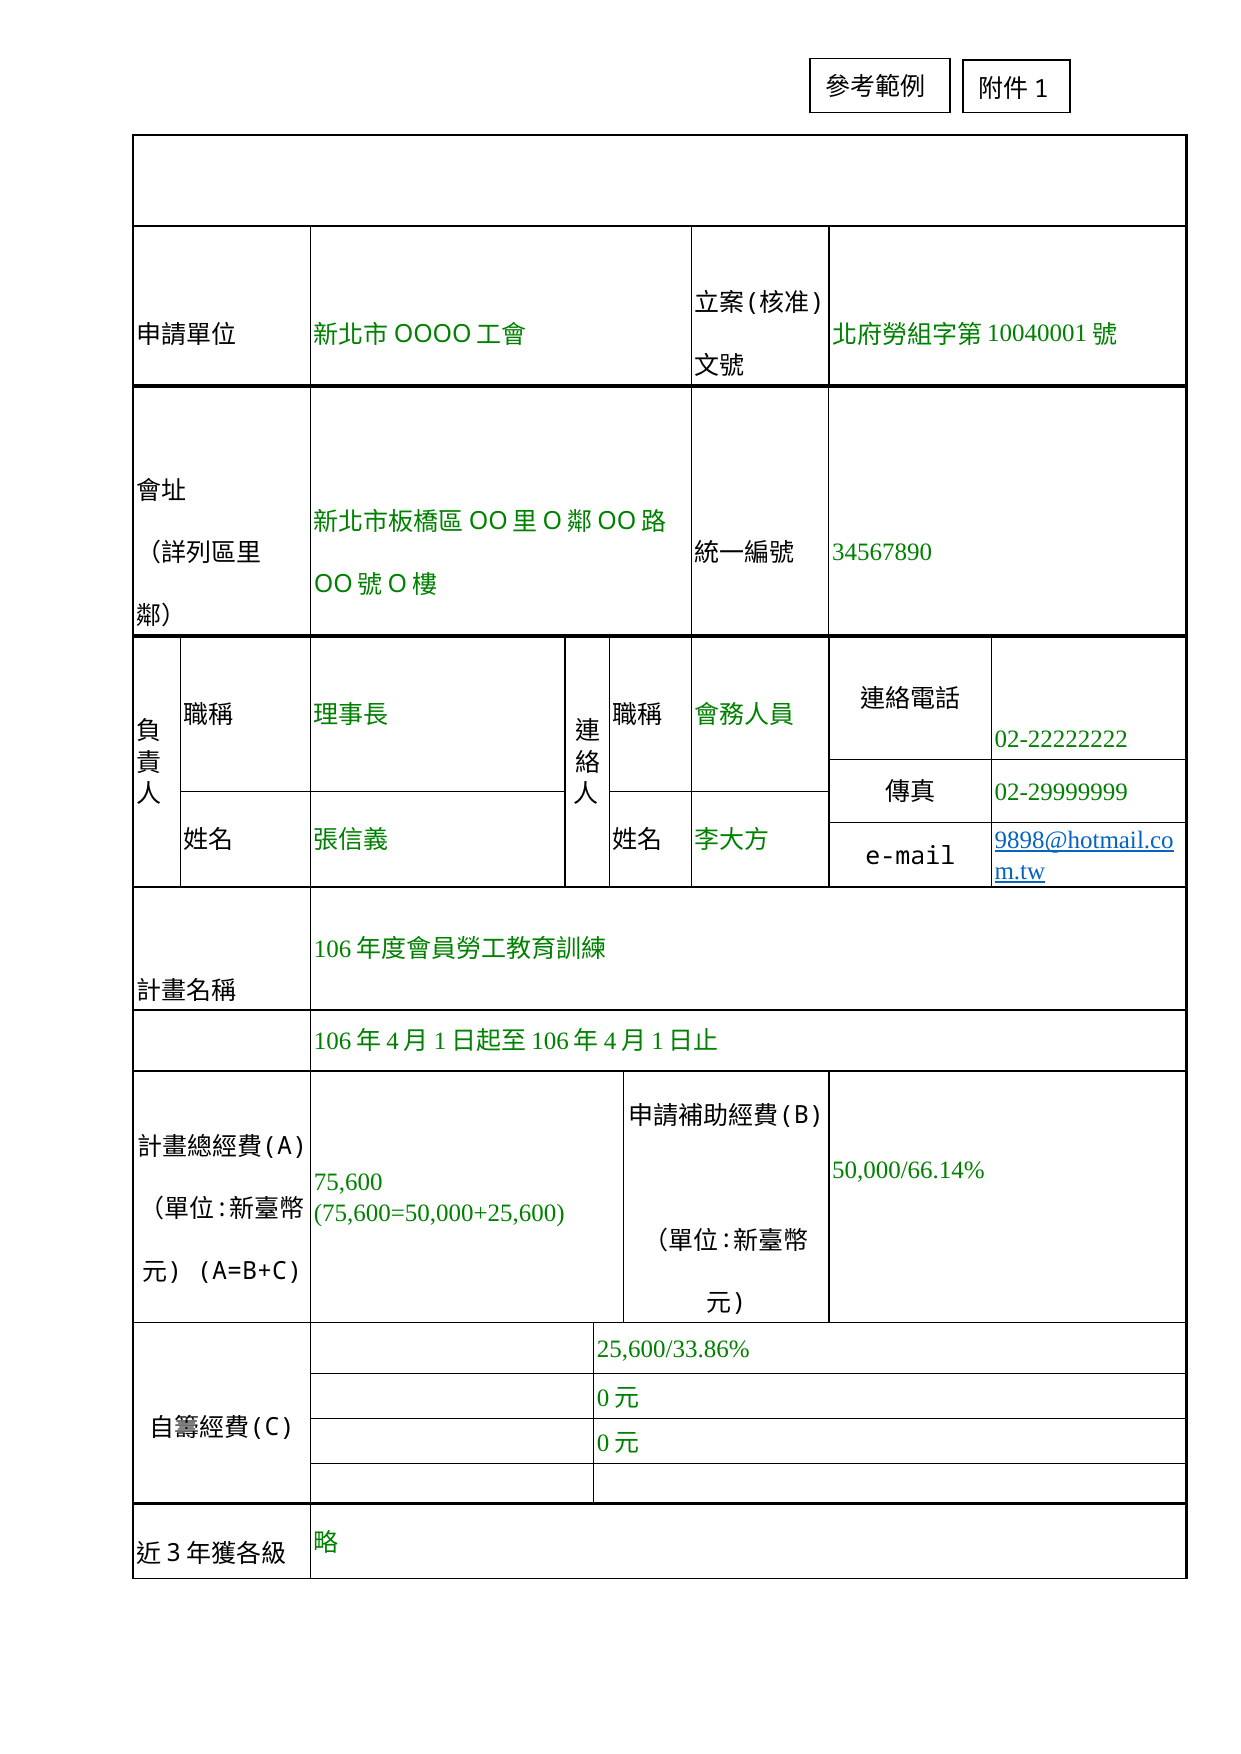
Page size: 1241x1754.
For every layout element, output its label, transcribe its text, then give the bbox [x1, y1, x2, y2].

table_cell 立案(核准)文號 [692, 227, 828, 384]
table_cell 新北市板橋區OO里O鄰OO路OO號O樓 [311, 388, 691, 634]
text 參考範例 [825, 66, 934, 103]
table_cell 張信義 [311, 792, 564, 886]
text 附件1 [979, 68, 1054, 104]
table_cell 0元 [594, 1374, 1185, 1418]
table_cell 職稱 [181, 638, 310, 791]
table_cell 北府勞組字第10040001號 [830, 227, 1185, 384]
table_cell 申請補助經費(B) （單位:新臺幣元) [624, 1072, 828, 1322]
table_cell 職稱 [610, 638, 691, 791]
table_cell 辦理期程 [134, 1011, 310, 1070]
table_cell 50,000/66.14% [830, 1072, 1185, 1322]
table_cell 近3年獲各級 政府補助情形 [134, 1505, 310, 1578]
table_cell 申請單位自行編列 [311, 1323, 593, 1372]
table_cell 李大方 [692, 792, 828, 886]
table_cell 34567890 [829, 388, 1185, 634]
table_cell 9898@hotmail.com.tw [992, 823, 1185, 886]
table_cell 0元 [594, 1464, 1185, 1502]
table_cell 106年4月1日起至106年4月1日止 [311, 1011, 1185, 1070]
table_cell 略 [311, 1505, 1185, 1578]
table_cell 民間捐款 [311, 1419, 593, 1463]
table_cell 計畫名稱 [134, 888, 310, 1009]
table_cell 計畫總經費(A) （單位:新臺幣元) (A=B+C) [134, 1072, 310, 1322]
table_cell 106年度會員勞工教育訓練 [311, 888, 1185, 1009]
table_cell 25,600/33.86% [594, 1323, 1185, 1372]
table_cell 連絡電話 [830, 638, 991, 759]
table_cell 02-22222222 [992, 638, 1185, 759]
table_cell 會址 （詳列區里鄰） [134, 388, 310, 634]
table_cell 0元 [594, 1419, 1185, 1463]
table_header 新北市政府勞工局補助辦理小型基層工會會務發展勞工教育實施計畫 申請表 [134, 136, 1185, 225]
table_cell 其他補助款 [311, 1464, 593, 1502]
table_cell 姓名 [181, 792, 310, 886]
table_cell 會務人員 [692, 638, 828, 791]
table_cell 其他政府機關補助 [311, 1374, 593, 1418]
table_cell 統一編號 [692, 388, 828, 634]
table_cell 姓名 [610, 792, 691, 886]
table_cell 傳真 [830, 760, 991, 822]
table_cell 75,600 (75,600=50,000+25,600) [311, 1072, 623, 1322]
table_cell 申請單位 [134, 227, 310, 384]
table_cell 連絡人 [566, 638, 609, 886]
table_cell 負責人 [134, 638, 180, 886]
table_cell 新北市OOOO工會 [311, 227, 691, 384]
table_cell 自籌經費(C) （單位:新臺幣元) [134, 1323, 310, 1502]
table_cell e-mail [830, 823, 991, 886]
table_cell 理事長 [311, 638, 564, 791]
table_cell 02-29999999 [992, 760, 1185, 822]
